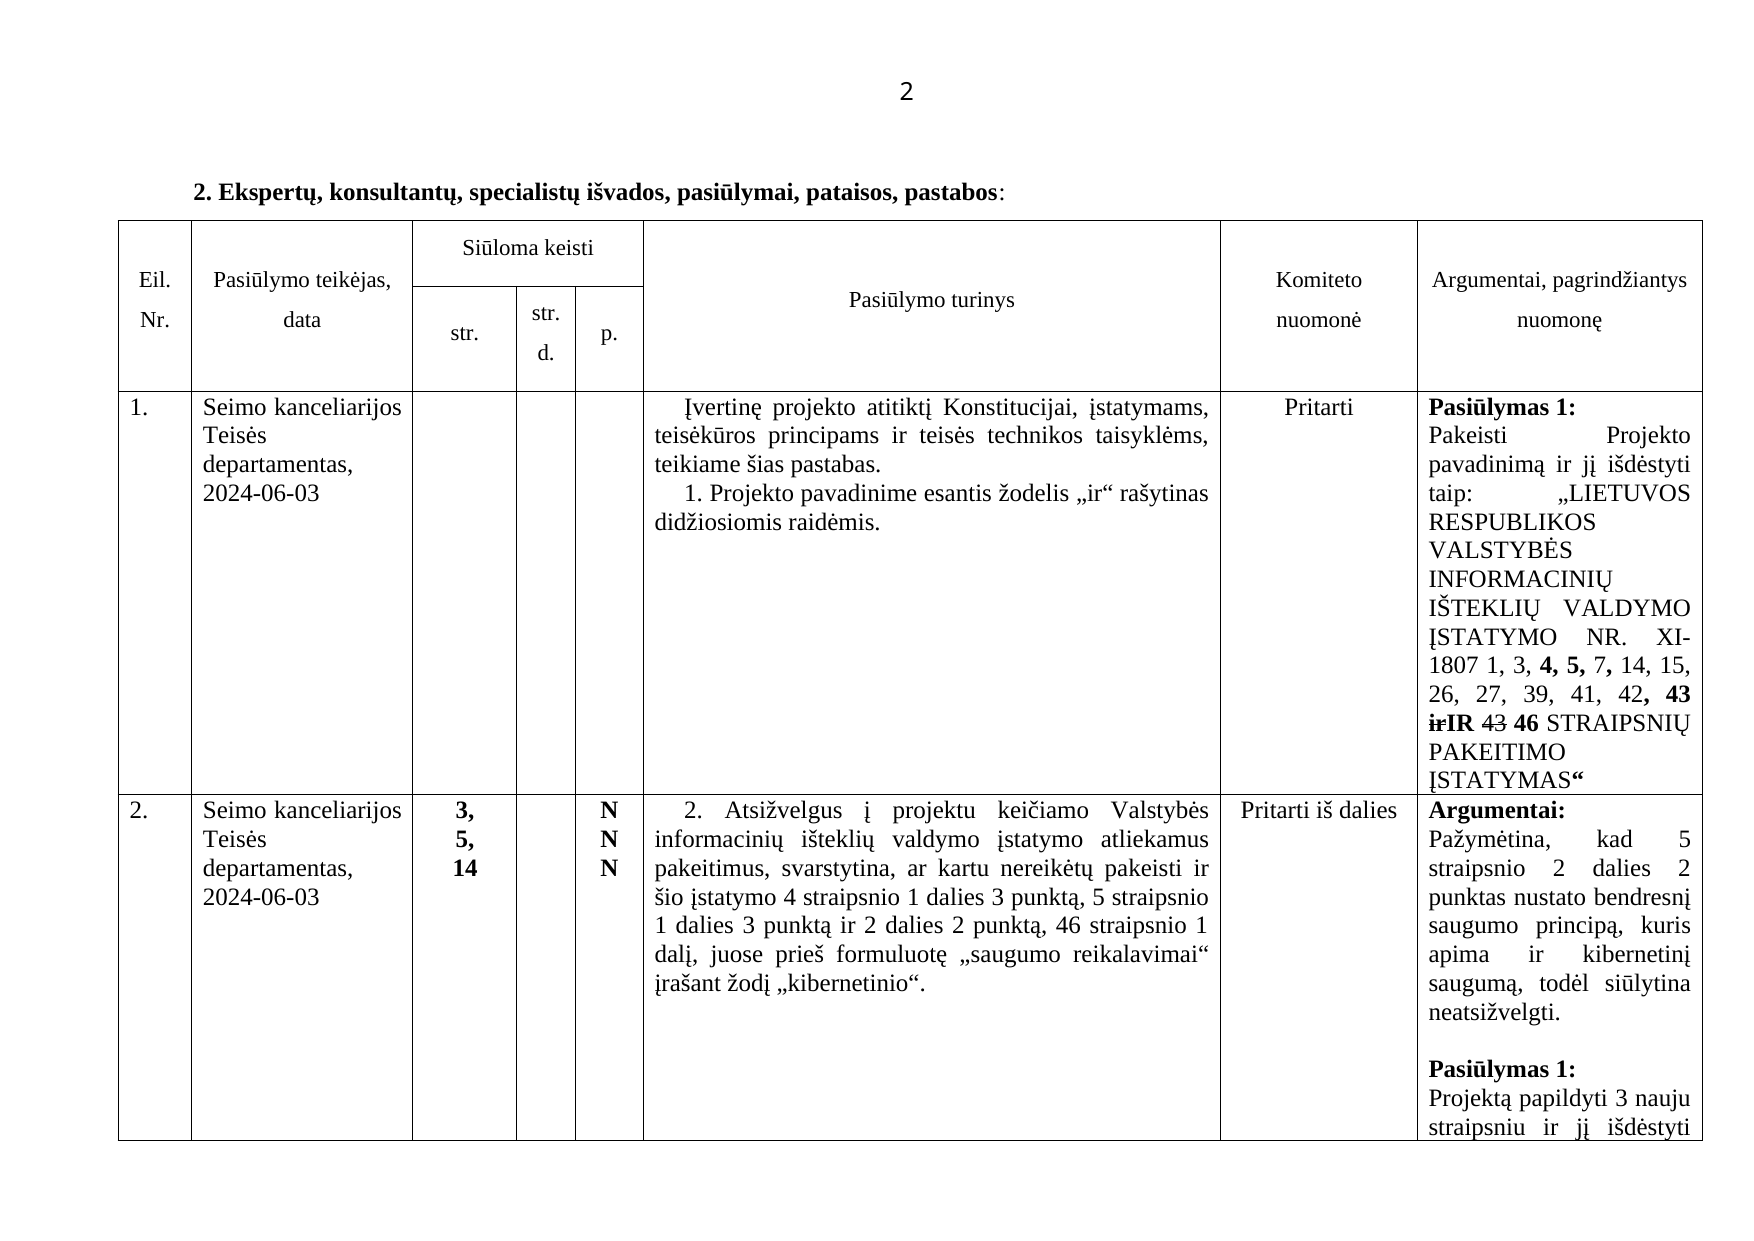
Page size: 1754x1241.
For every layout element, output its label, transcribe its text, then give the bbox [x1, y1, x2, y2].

table_cell Seimo kanceliarijos Teisės departamentas, 2024-06-03 [192, 392, 412, 794]
table_header Pasiūlymo teikėjas, data [192, 221, 412, 391]
table_header Eil. Nr. [119, 221, 191, 391]
table_cell 1. [119, 392, 191, 794]
table_cell [517, 392, 575, 794]
table_cell Argumentai: Pažymėtina, kad 5 straipsnio 2 dalies 2 punktas nustato bendresnį saugumo principą, kuris apima ir kibernetinį saugumą, todėl siūlytina neatsižvelgti. Pasiūlymas 1: Projektą papildyti 3 nauju straipsniu ir jį išdėstyti [1418, 795, 1702, 1140]
table_cell 2. Atsižvelgus į projektu keičiamo Valstybės informacinių išteklių valdymo įstatymo atliekamus pakeitimus, svarstytina, ar kartu nereikėtų pakeisti ir šio įstatymo 4 straipsnio 1 dalies 3 punktą, 5 straipsnio 1 dalies 3 punktą ir 2 dalies 2 punktą, 46 straipsnio 1 dalį, juose prieš formuluotę „saugumo reikalavimai“ įrašant žodį „kibernetinio“. [644, 795, 1220, 1140]
table_cell Pritarti [1221, 392, 1417, 794]
table_cell Seimo kanceliarijos Teisės departamentas, 2024-06-03 [192, 795, 412, 1140]
table_cell 2. [119, 795, 191, 1140]
table_cell [517, 795, 575, 1140]
table_cell [576, 392, 643, 794]
table_cell str. d. [517, 287, 575, 391]
table_cell Pritarti iš dalies [1221, 795, 1417, 1140]
table_cell Įvertinę projekto atitiktį Konstitucijai, įstatymams, teisėkūros principams ir teisės technikos taisyklėms, teikiame šias pastabas. 1. Projekto pavadinime esantis žodelis „ir“ rašytinas didžiosiomis raidėmis. [644, 392, 1220, 794]
table_cell N N N [576, 795, 643, 1140]
table_cell str. [413, 287, 516, 391]
table_cell p. [576, 287, 643, 391]
table_cell 3, 5, 14 [413, 795, 516, 1140]
subtitle 2. Ekspertų, konsultantų, specialistų išvados, pasiūlymai, pataisos, pastabos: [118, 177, 1695, 206]
table_header Komiteto nuomonė [1221, 221, 1417, 391]
table_header Pasiūlymo turinys [644, 221, 1220, 391]
table_header Siūloma keisti [413, 221, 643, 286]
table_header Argumentai, pagrindžiantys nuomonę [1418, 221, 1702, 391]
table_cell Pasiūlymas 1: Pakeisti Projekto pavadinimą ir jį išdėstyti taip: „LIETUVOS RESPUBLIKOS VALSTYBĖS INFORMACINIŲ IŠTEKLIŲ VALDYMO ĮSTATYMO NR. XI-1807 1, 3, 4, 5, 7, 14, 15, 26, 27, 39, 41, 42, 43 irIR 43 46 STRAIPSNIŲ PAKEITIMO ĮSTATYMAS“ [1418, 392, 1702, 794]
table_cell [413, 392, 516, 794]
